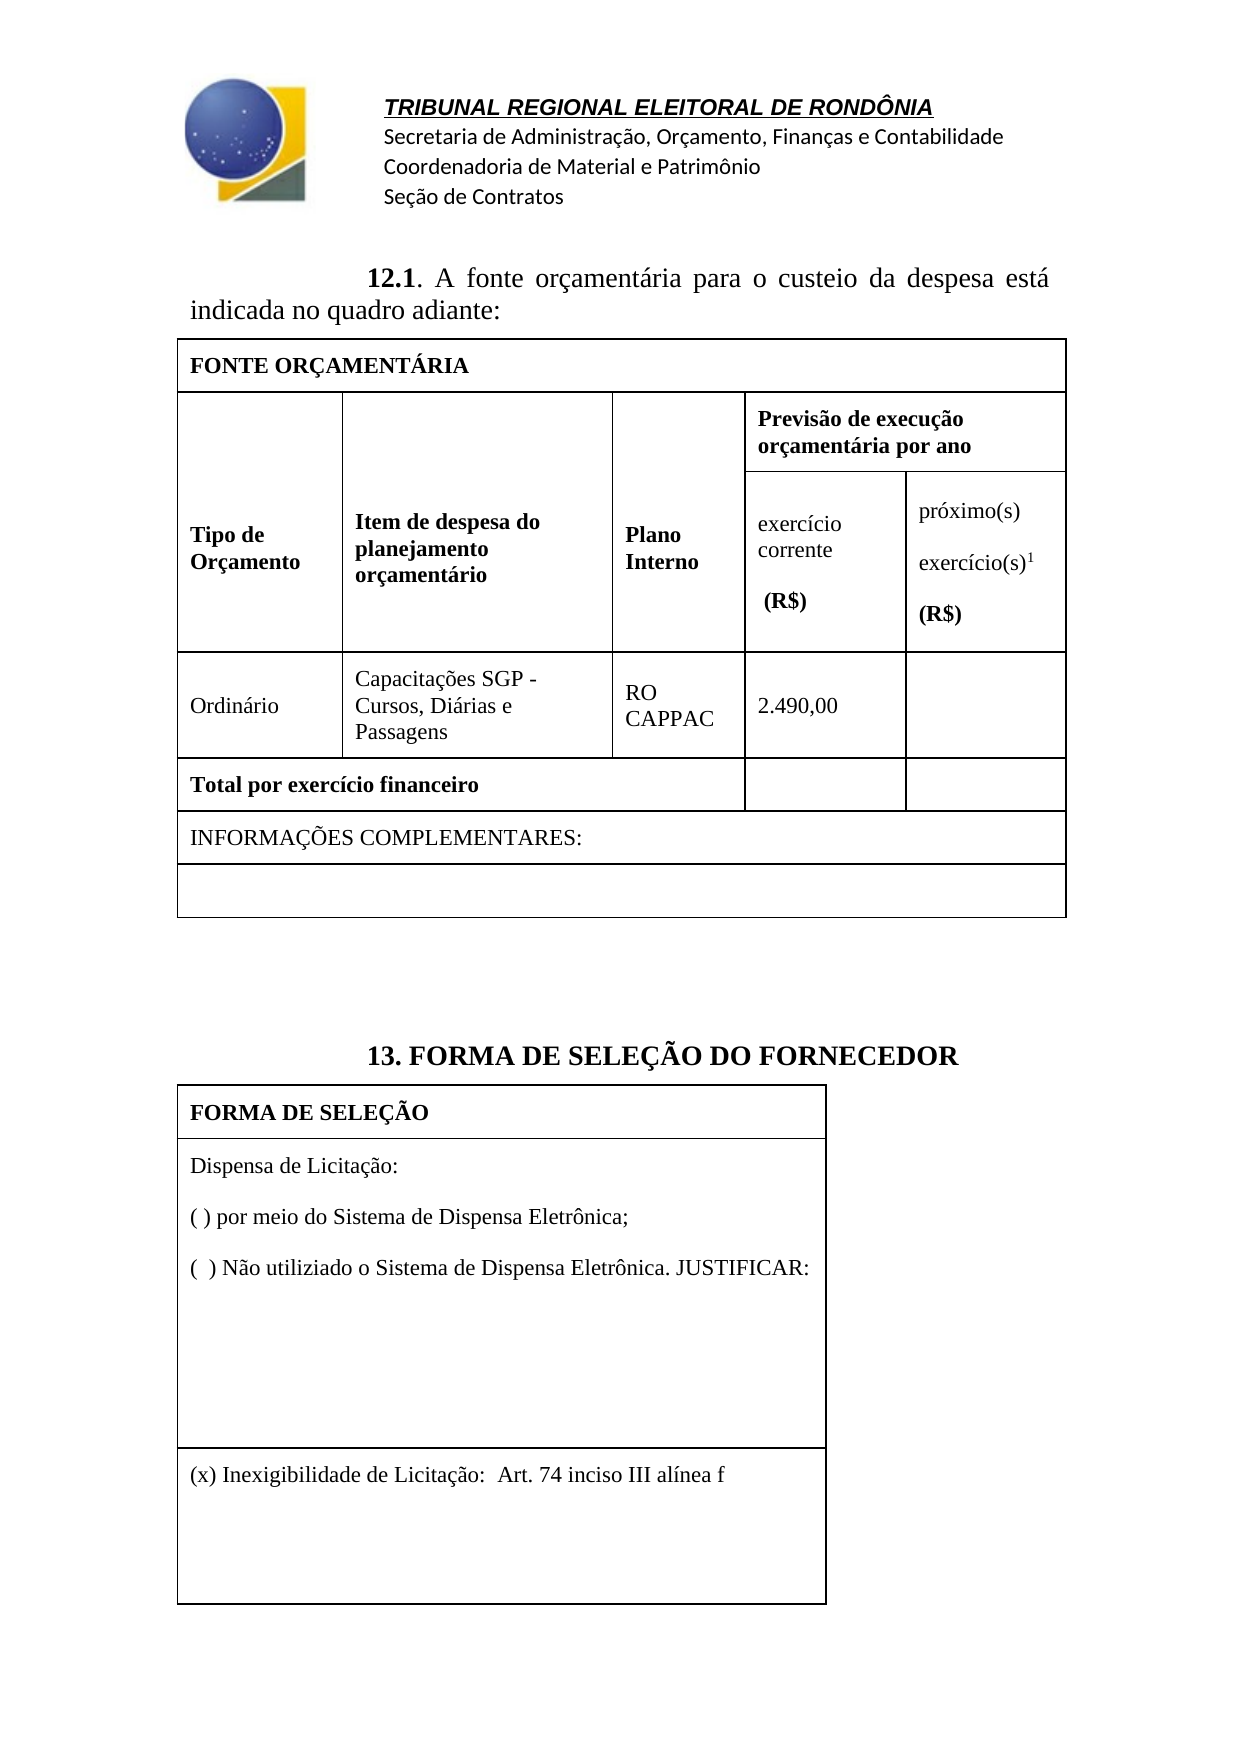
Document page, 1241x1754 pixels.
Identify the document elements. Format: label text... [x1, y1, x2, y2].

table_cell próximo(s) exercício(s)1 (R$) [907, 472, 1065, 651]
table_cell [907, 653, 1065, 757]
table_header FONTE ORÇAMENTÁRIA [178, 340, 1065, 391]
table_cell [907, 759, 1065, 810]
table_cell (x) Inexigibilidade de Licitação: Art. 74 inciso III alínea f [178, 1449, 825, 1603]
table_header FORMA DE SELEÇÃO [178, 1086, 825, 1137]
table_cell Tipo de Orçamento [178, 393, 342, 651]
table_cell exercício corrente (R$) [746, 472, 905, 651]
table_cell INFORMAÇÕES COMPLEMENTARES: [178, 812, 1065, 863]
table_cell Plano Interno [613, 393, 744, 651]
table_cell Item de despesa do planejamento orçamentário [343, 393, 612, 651]
table_cell Total por exercício financeiro [178, 759, 744, 810]
table_cell 2.490,00 [746, 653, 905, 757]
table_cell [746, 759, 905, 810]
text 13. FORMA DE SELEÇÃO DO FORNECEDOR [190, 1039, 1051, 1072]
table_cell Previsão de execução orçamentária por ano [746, 393, 1065, 471]
table_cell Dispensa de Licitação: ( ) por meio do Sistema de Dispensa Eletrônica; ( ) Não utiliziado o Sistema de Dispensa Eletrônica. JUSTIFICAR: [178, 1139, 825, 1447]
table_cell [178, 865, 1065, 916]
table_cell Ordinário [178, 653, 342, 757]
text 12.1. A fonte orçamentária para o custeio da despesa está indicada no quadro adiante: [190, 261, 1051, 326]
table_cell RO CAPPAC [613, 653, 744, 757]
table_cell Capacitações SGP - Cursos, Diárias e Passagens [343, 653, 612, 757]
